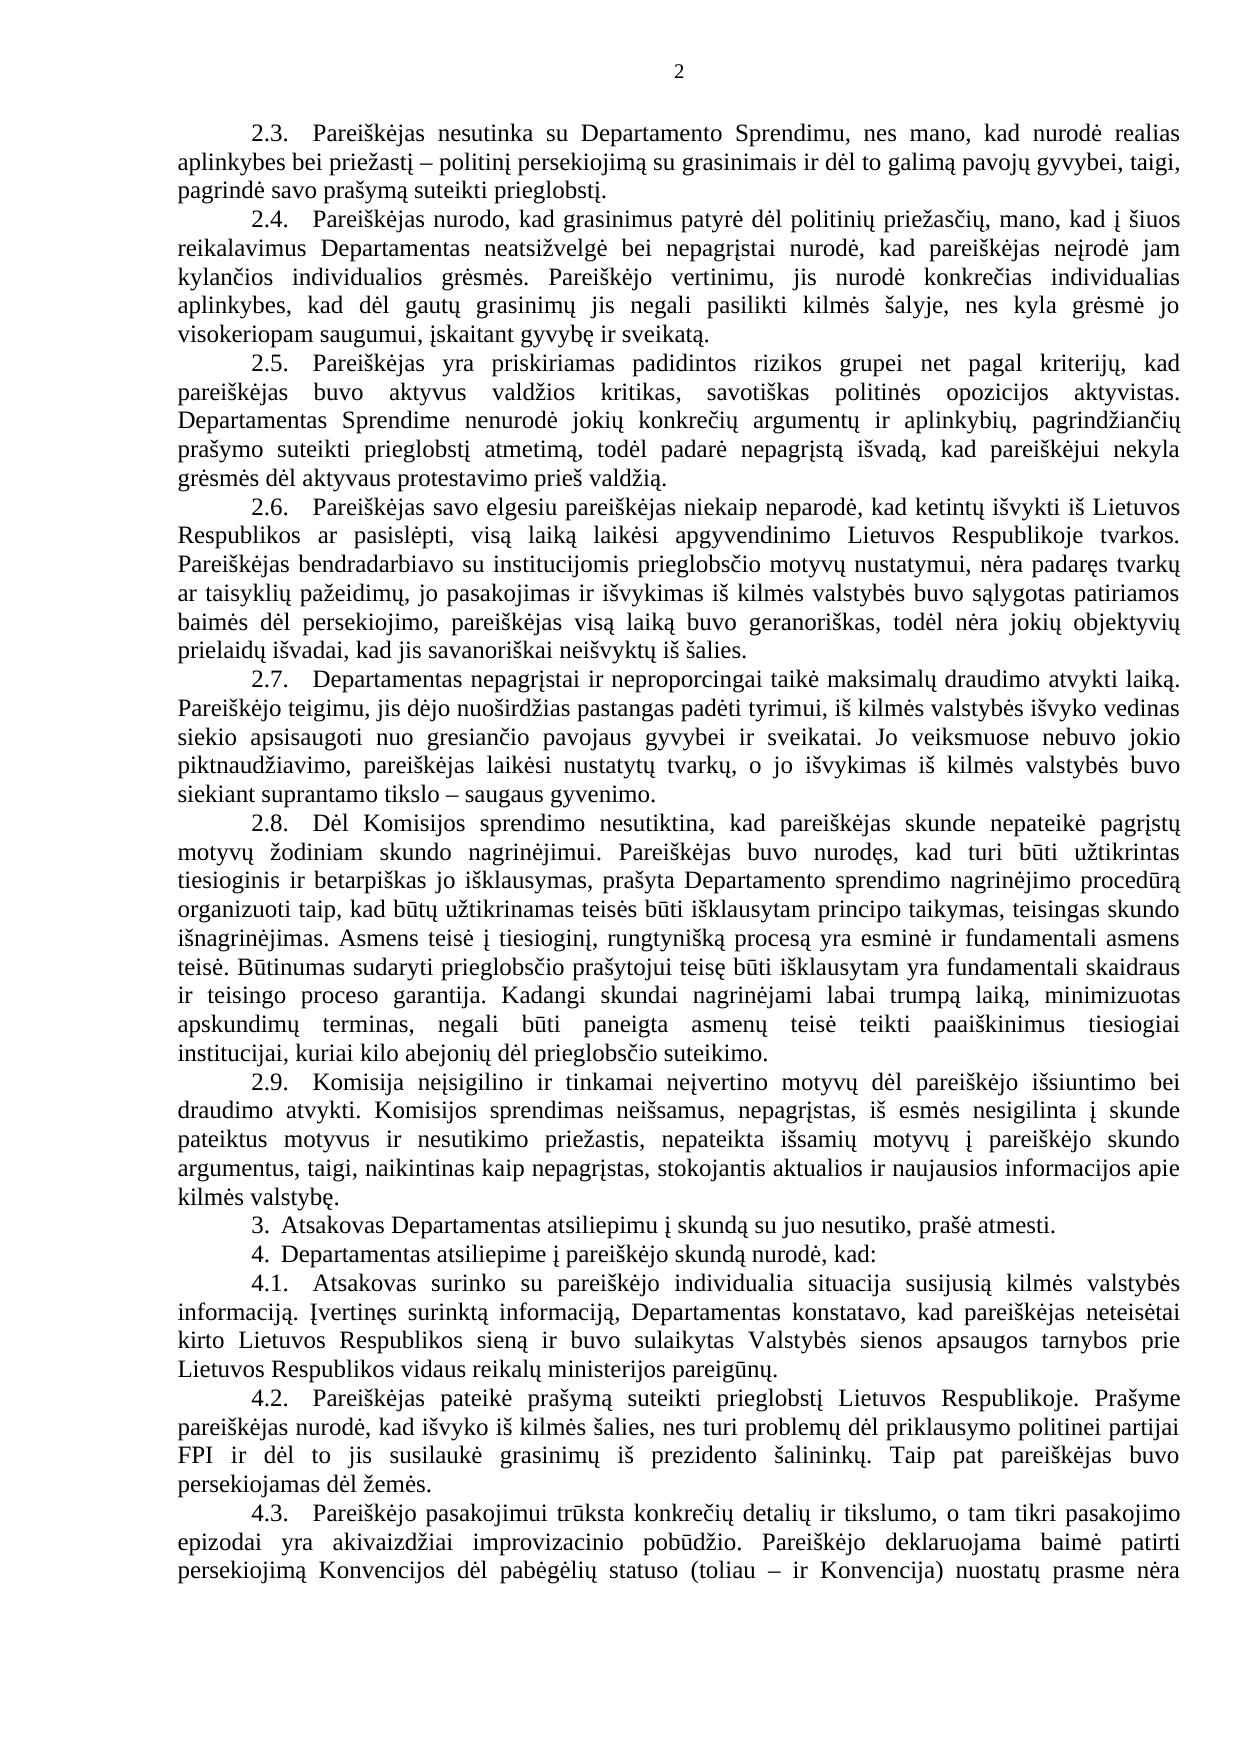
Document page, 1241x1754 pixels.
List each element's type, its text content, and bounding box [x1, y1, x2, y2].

text 2.3. Pareiškėjas nesutinka su Departamento Sprendimu, nes mano, kad nurodė realias aplinkybes bei priežastį – politinį persekiojimą su grasinimais ir dėl to galimą pavojų gyvybei, taigi, pagrindė savo prašymą suteikti prieglobstį. [177, 118, 1181, 204]
text 2.5. Pareiškėjas yra priskiriamas padidintos rizikos grupei net pagal kriterijų, kad pareiškėjas buvo aktyvus valdžios kritikas, savotiškas politinės opozicijos aktyvistas. Departamentas Sprendime nenurodė jokių konkrečių argumentų ir aplinkybių, pagrindžiančių prašymo suteikti prieglobstį atmetimą, todėl padarė nepagrįstą išvadą, kad pareiškėjui nekyla grėsmės dėl aktyvaus protestavimo prieš valdžią. [177, 348, 1181, 492]
text 4.2. Pareiškėjas pateikė prašymą suteikti prieglobstį Lietuvos Respublikoje. Prašyme pareiškėjas nurodė, kad išvyko iš kilmės šalies, nes turi problemų dėl priklausymo politinei partijai FPI ir dėl to jis susilaukė grasinimų iš prezidento šalininkų. Taip pat pareiškėjas buvo persekiojamas dėl žemės. [177, 1383, 1181, 1498]
text 2.4. Pareiškėjas nurodo, kad grasinimus patyrė dėl politinių priežasčių, mano, kad į šiuos reikalavimus Departamentas neatsižvelgė bei nepagrįstai nurodė, kad pareiškėjas neįrodė jam kylančios individualios grėsmės. Pareiškėjo vertinimu, jis nurodė konkrečias individualias aplinkybes, kad dėl gautų grasinimų jis negali pasilikti kilmės šalyje, nes kyla grėsmė jo visokeriopam saugumui, įskaitant gyvybę ir sveikatą. [177, 204, 1181, 348]
text 3. Atsakovas Departamentas atsiliepimu į skundą su juo nesutiko, prašė atmesti. [177, 1211, 1181, 1239]
text 4. Departamentas atsiliepime į pareiškėjo skundą nurodė, kad: [177, 1239, 1181, 1268]
text 2.7. Departamentas nepagrįstai ir neproporcingai taikė maksimalų draudimo atvykti laiką. Pareiškėjo teigimu, jis dėjo nuoširdžias pastangas padėti tyrimui, iš kilmės valstybės išvyko vedinas siekio apsisaugoti nuo gresiančio pavojaus gyvybei ir sveikatai. Jo veiksmuose nebuvo jokio piktnaudžiavimo, pareiškėjas laikėsi nustatytų tvarkų, o jo išvykimas iš kilmės valstybės buvo siekiant suprantamo tikslo – saugaus gyvenimo. [177, 664, 1181, 808]
text 2.9. Komisija neįsigilino ir tinkamai neįvertino motyvų dėl pareiškėjo išsiuntimo bei draudimo atvykti. Komisijos sprendimas neišsamus, nepagrįstas, iš esmės nesigilinta į skunde pateiktus motyvus ir nesutikimo priežastis, nepateikta išsamių motyvų į pareiškėjo skundo argumentus, taigi, naikintinas kaip nepagrįstas, stokojantis aktualios ir naujausios informacijos apie kilmės valstybę. [177, 1067, 1181, 1211]
text 2.6. Pareiškėjas savo elgesiu pareiškėjas niekaip neparodė, kad ketintų išvykti iš Lietuvos Respublikos ar pasislėpti, visą laiką laikėsi apgyvendinimo Lietuvos Respublikoje tvarkos. Pareiškėjas bendradarbiavo su institucijomis prieglobsčio motyvų nustatymui, nėra padaręs tvarkų ar taisyklių pažeidimų, jo pasakojimas ir išvykimas iš kilmės valstybės buvo sąlygotas patiriamos baimės dėl persekiojimo, pareiškėjas visą laiką buvo geranoriškas, todėl nėra jokių objektyvių prielaidų išvadai, kad jis savanoriškai neišvyktų iš šalies. [177, 492, 1181, 664]
text 2.8. Dėl Komisijos sprendimo nesutiktina, kad pareiškėjas skunde nepateikė pagrįstų motyvų žodiniam skundo nagrinėjimui. Pareiškėjas buvo nurodęs, kad turi būti užtikrintas tiesioginis ir betarpiškas jo išklausymas, prašyta Departamento sprendimo nagrinėjimo procedūrą organizuoti taip, kad būtų užtikrinamas teisės būti išklausytam principo taikymas, teisingas skundo išnagrinėjimas. Asmens teisė į tiesioginį, rungtynišką procesą yra esminė ir fundamentali asmens teisė. Būtinumas sudaryti prieglobsčio prašytojui teisę būti išklausytam yra fundamentali skaidraus ir teisingo proceso garantija. Kadangi skundai nagrinėjami labai trumpą laiką, minimizuotas apskundimų terminas, negali būti paneigta asmenų teisė teikti paaiškinimus tiesiogiai institucijai, kuriai kilo abejonių dėl prieglobsčio suteikimo. [177, 808, 1181, 1067]
text 4.1. Atsakovas surinko su pareiškėjo individualia situacija susijusią kilmės valstybės informaciją. Įvertinęs surinktą informaciją, Departamentas konstatavo, kad pareiškėjas neteisėtai kirto Lietuvos Respublikos sieną ir buvo sulaikytas Valstybės sienos apsaugos tarnybos prie Lietuvos Respublikos vidaus reikalų ministerijos pareigūnų. [177, 1268, 1181, 1383]
text 4.3. Pareiškėjo pasakojimui trūksta konkrečių detalių ir tikslumo, o tam tikri pasakojimo epizodai yra akivaizdžiai improvizacinio pobūdžio. Pareiškėjo deklaruojama baimė patirti persekiojimą Konvencijos dėl pabėgėlių statuso (toliau – ir Konvencija) nuostatų prasme nėra [177, 1498, 1181, 1584]
